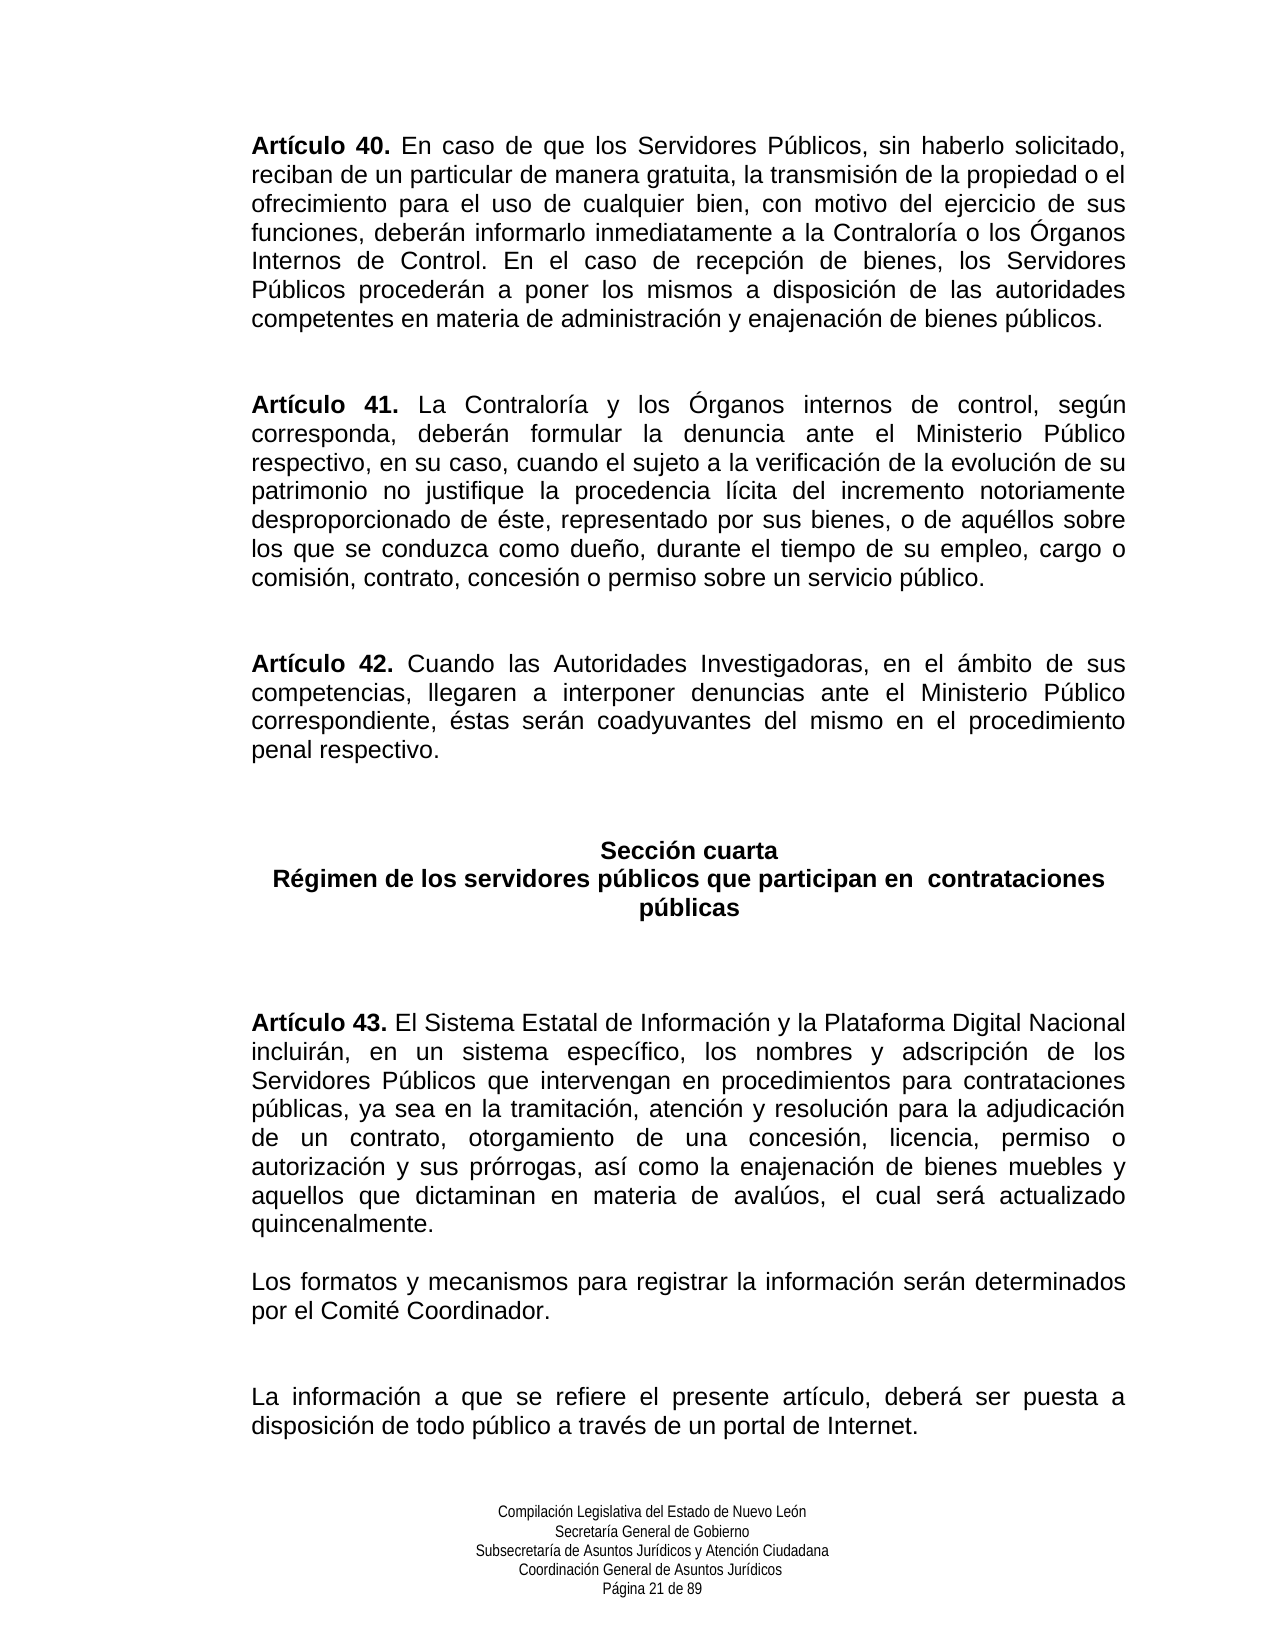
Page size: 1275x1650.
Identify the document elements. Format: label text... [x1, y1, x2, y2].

text Artículo 40. En caso de que los Servidores Públicos, sin haberlo solicitado, reciban de un particular de manera gratuita, la transmisión de la propiedad o el ofrecimiento para el uso de cualquier bien, con motivo del ejercicio de sus funciones, deberán informarlo inmediatamente a la Contraloría o los Órganos Internos de Control. En el caso de recepción de bienes, los Servidores Públicos procederán a poner los mismos a disposición de las autoridades competentes en materia de administración y enajenación de bienes públicos. [251, 131, 1127, 333]
text Los formatos y mecanismos para registrar la información serán determinados por el Comité Coordinador. [251, 1267, 1127, 1324]
text Sección cuarta [251, 836, 1127, 864]
text Artículo 41. La Contraloría y los Órganos internos de control, según corresponda, deberán formular la denuncia ante el Ministerio Público respectivo, en su caso, cuando el sujeto a la verificación de la evolución de su patrimonio no justifique la procedencia lícita del incremento notoriamente desproporcionado de éste, representado por sus bienes, o de aquéllos sobre los que se conduzca como dueño, durante el tiempo de su empleo, cargo o comisión, contrato, concesión o permiso sobre un servicio público. [251, 390, 1127, 591]
text La información a que se refiere el presente artículo, deberá ser puesta a disposición de todo público a través de un portal de Internet. [251, 1382, 1127, 1439]
text Artículo 42. Cuando las Autoridades Investigadoras, en el ámbito de sus competencias, llegaren a interponer denuncias ante el Ministerio Público correspondiente, éstas serán coadyuvantes del mismo en el procedimiento penal respectivo. [251, 649, 1127, 764]
text Artículo 43. El Sistema Estatal de Información y la Plataforma Digital Nacional incluirán, en un sistema específico, los nombres y adscripción de los Servidores Públicos que intervengan en procedimientos para contrataciones públicas, ya sea en la tramitación, atención y resolución para la adjudicación de un contrato, otorgamiento de una concesión, licencia, permiso o autorización y sus prórrogas, así como la enajenación de bienes muebles y aquellos que dictaminan en materia de avalúos, el cual será actualizado quincenalmente. [251, 1008, 1127, 1238]
text Régimen de los servidores públicos que participan en contrataciones públicas [251, 864, 1127, 922]
